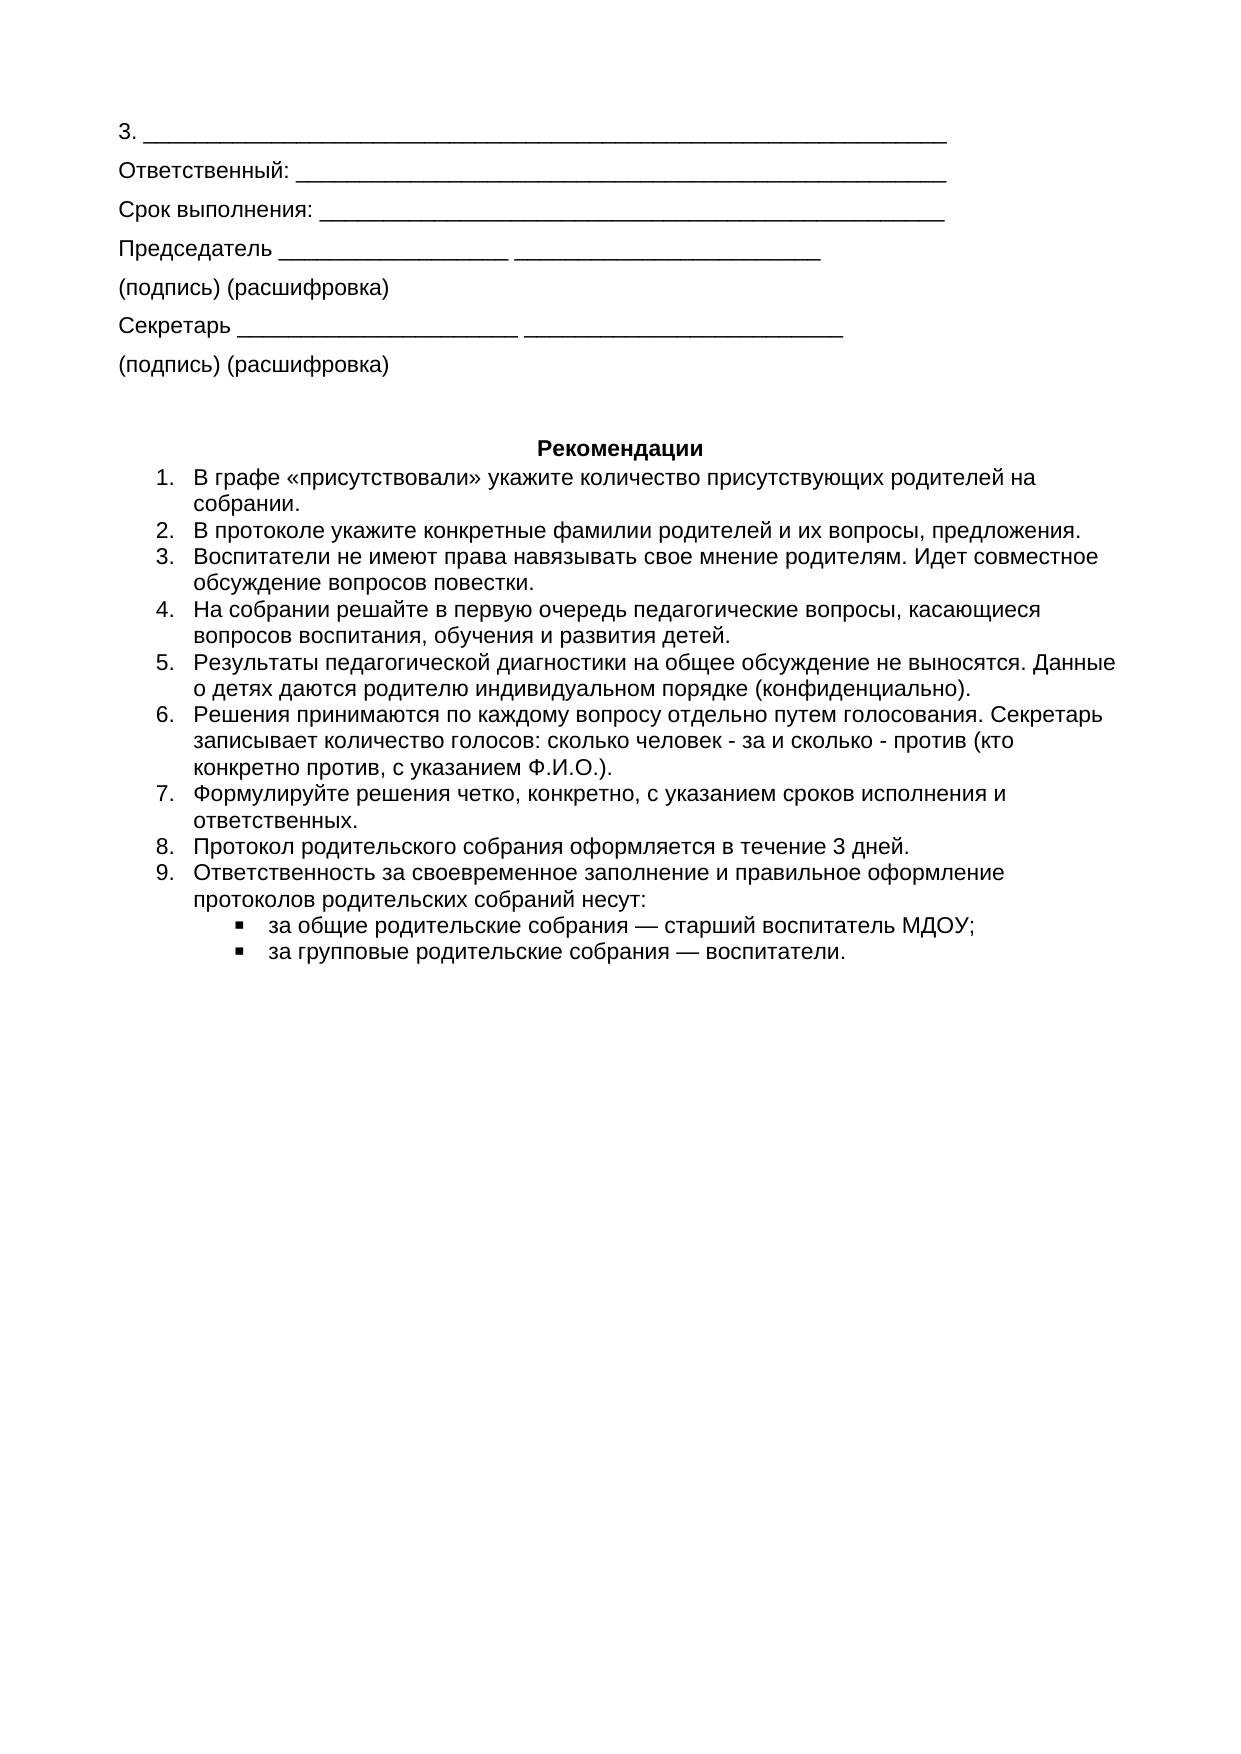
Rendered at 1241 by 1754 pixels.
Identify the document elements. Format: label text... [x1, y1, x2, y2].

list Формулируйте решения четко, конкретно, с указанием сроков исполнения и ответственных. [156, 780, 1122, 833]
subtitle Рекомендации [118, 434, 1122, 461]
list На собрании решайте в первую очередь педагогические вопросы, касающиеся вопросов воспитания, обучения и развития детей. [156, 596, 1122, 648]
text 3. _______________________________________________________________ [118, 118, 1122, 144]
text (подпись) (расшифровка) [118, 273, 1122, 300]
text Срок выполнения: _________________________________________________ [118, 196, 1122, 222]
list В графе «присутствовали» укажите количество присутствующих родителей на собрании. [156, 464, 1122, 517]
list за групповые родительские собрания — воспитатели. [231, 938, 1122, 965]
list за общие родительские собрания — старший воспитатель МДОУ; [231, 912, 1122, 938]
list Решения принимаются по каждому вопросу отдельно путем голосования. Секретарь записывает количество голосов: сколько человек - за и сколько - против (кто конкретно против, с указанием Ф.И.О.). [156, 701, 1122, 780]
text Секретарь ______________________ _________________________ [118, 312, 1122, 339]
list Воспитатели не имеют права навязывать свое мнение родителям. Идет совместное обсуждение вопросов повестки. [156, 543, 1122, 596]
text (подпись) (расшифровка) [118, 351, 1122, 378]
list Протокол родительского собрания оформляется в течение 3 дней. [156, 833, 1122, 859]
text Ответственный: ___________________________________________________ [118, 157, 1122, 183]
text Председатель __________________ ________________________ [118, 235, 1122, 261]
list Результаты педагогической диагностики на общее обсуждение не выносятся. Данные о детях даются родителю индивидуальном порядке (конфиденциально). [156, 648, 1122, 701]
list Ответственность за своевременное заполнение и правильное оформление протоколов родительских собраний несут: [156, 859, 1122, 912]
list В протоколе укажите конкретные фамилии родителей и их вопросы, предложения. [156, 517, 1122, 543]
